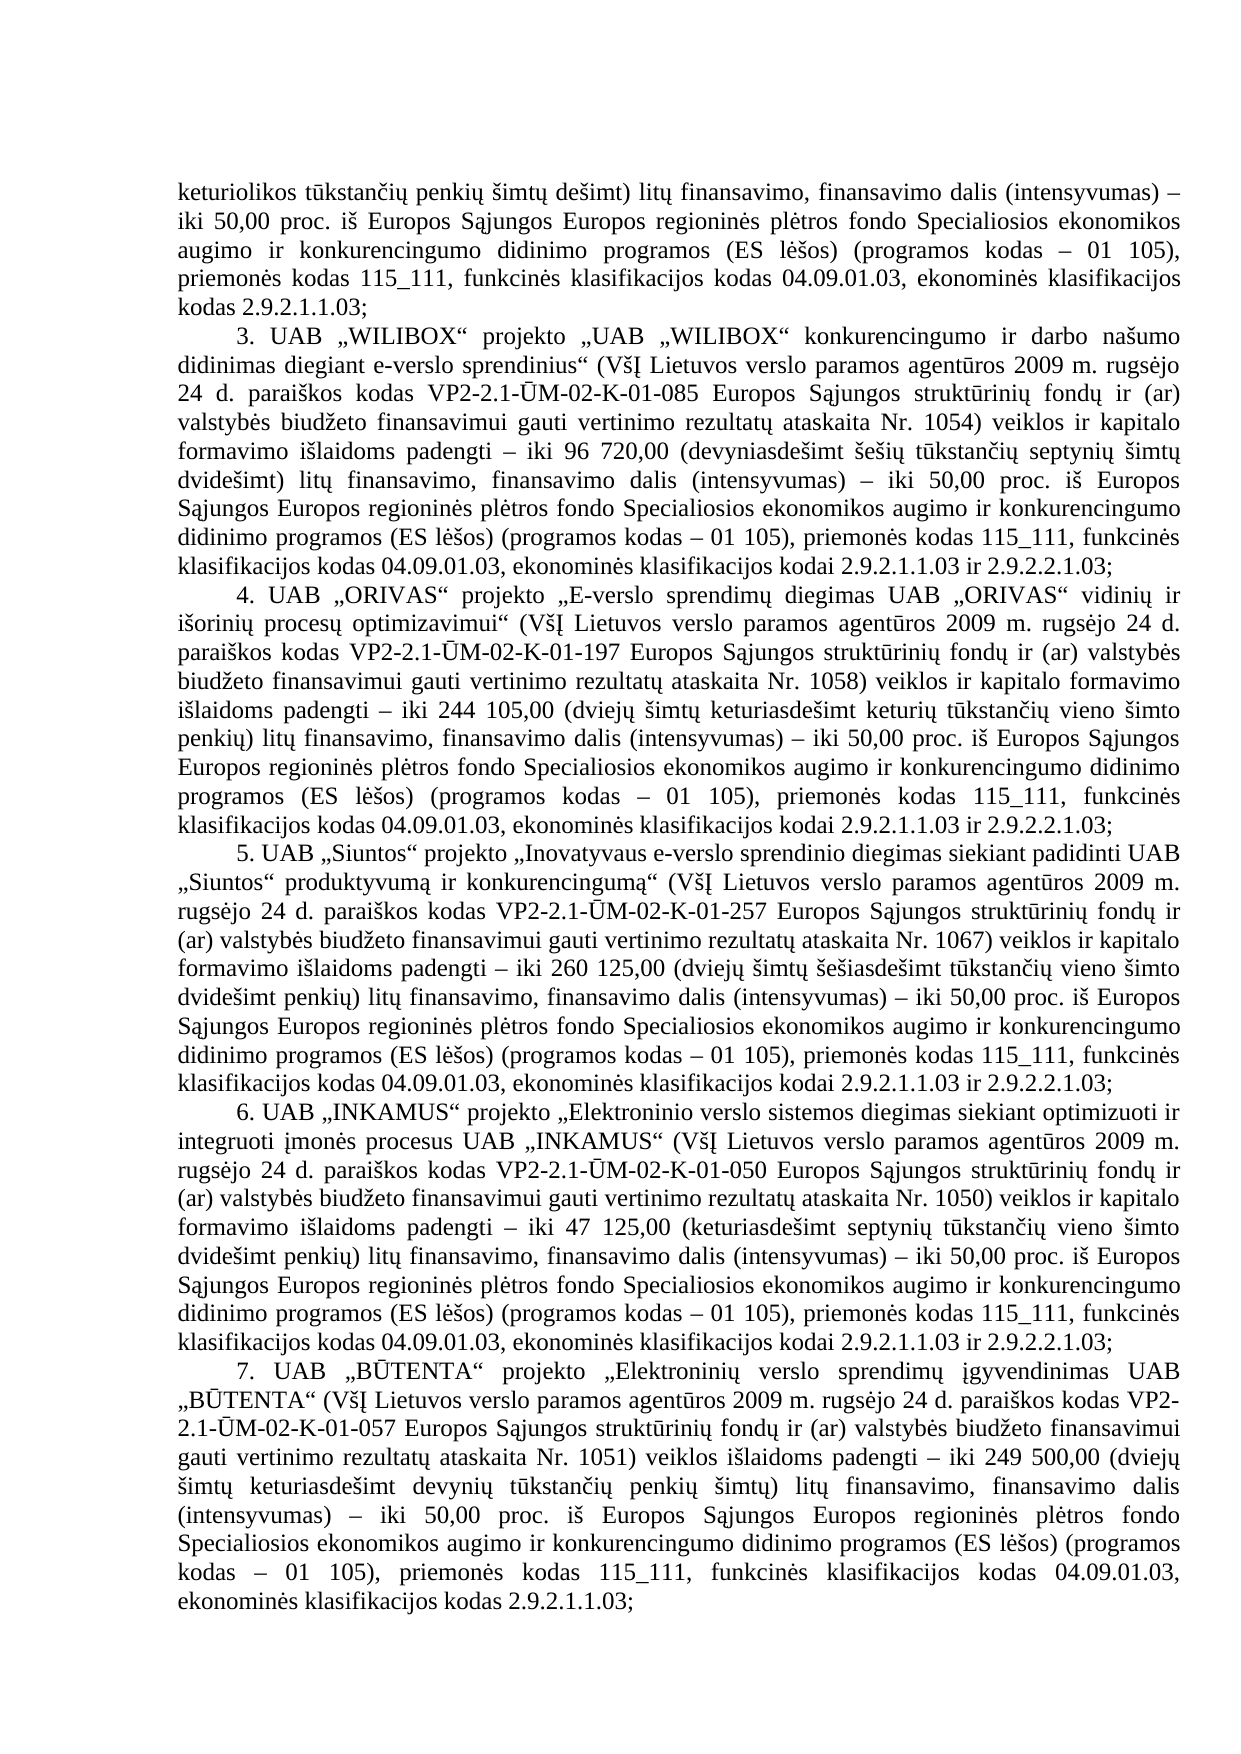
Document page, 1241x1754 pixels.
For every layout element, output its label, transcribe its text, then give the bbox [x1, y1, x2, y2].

text 7. UAB „BŪTENTA“ projekto „Elektroninių verslo sprendimų įgyvendinimas UAB „BŪTENTA“ (VšĮ Lietuvos verslo paramos agentūros 2009 m. rugsėjo 24 d. paraiškos kodas VP2-2.1-ŪM-02-K-01-057 Europos Sąjungos struktūrinių fondų ir (ar) valstybės biudžeto finansavimui gauti vertinimo rezultatų ataskaita Nr. 1051) veiklos išlaidoms padengti – iki 249 500,00 (dviejų šimtų keturiasdešimt devynių tūkstančių penkių šimtų) litų finansavimo, finansavimo dalis (intensyvumas) – iki 50,00 proc. iš Europos Sąjungos Europos regioninės plėtros fondo Specialiosios ekonomikos augimo ir konkurencingumo didinimo programos (ES lėšos) (programos kodas – 01 105), priemonės kodas 115_111, funkcinės klasifikacijos kodas 04.09.01.03, ekonominės klasifikacijos kodas 2.9.2.1.1.03; [177, 1356, 1181, 1615]
text 4. UAB „ORIVAS“ projekto „E-verslo sprendimų diegimas UAB „ORIVAS“ vidinių ir išorinių procesų optimizavimui“ (VšĮ Lietuvos verslo paramos agentūros 2009 m. rugsėjo 24 d. paraiškos kodas VP2-2.1-ŪM-02-K-01-197 Europos Sąjungos struktūrinių fondų ir (ar) valstybės biudžeto finansavimui gauti vertinimo rezultatų ataskaita Nr. 1058) veiklos ir kapitalo formavimo išlaidoms padengti – iki 244 105,00 (dviejų šimtų keturiasdešimt keturių tūkstančių vieno šimto penkių) litų finansavimo, finansavimo dalis (intensyvumas) – iki 50,00 proc. iš Europos Sąjungos Europos regioninės plėtros fondo Specialiosios ekonomikos augimo ir konkurencingumo didinimo programos (ES lėšos) (programos kodas – 01 105), priemonės kodas 115_111, funkcinės klasifikacijos kodas 04.09.01.03, ekonominės klasifikacijos kodai 2.9.2.1.1.03 ir 2.9.2.2.1.03; [177, 580, 1181, 838]
text 6. UAB „INKAMUS“ projekto „Elektroninio verslo sistemos diegimas siekiant optimizuoti ir integruoti įmonės procesus UAB „INKAMUS“ (VšĮ Lietuvos verslo paramos agentūros 2009 m. rugsėjo 24 d. paraiškos kodas VP2-2.1-ŪM-02-K-01-050 Europos Sąjungos struktūrinių fondų ir (ar) valstybės biudžeto finansavimui gauti vertinimo rezultatų ataskaita Nr. 1050) veiklos ir kapitalo formavimo išlaidoms padengti – iki 47 125,00 (keturiasdešimt septynių tūkstančių vieno šimto dvidešimt penkių) litų finansavimo, finansavimo dalis (intensyvumas) – iki 50,00 proc. iš Europos Sąjungos Europos regioninės plėtros fondo Specialiosios ekonomikos augimo ir konkurencingumo didinimo programos (ES lėšos) (programos kodas – 01 105), priemonės kodas 115_111, funkcinės klasifikacijos kodas 04.09.01.03, ekonominės klasifikacijos kodai 2.9.2.1.1.03 ir 2.9.2.2.1.03; [177, 1097, 1181, 1356]
text 3. UAB „WILIBOX“ projekto „UAB „WILIBOX“ konkurencingumo ir darbo našumo didinimas diegiant e-verslo sprendinius“ (VšĮ Lietuvos verslo paramos agentūros 2009 m. rugsėjo 24 d. paraiškos kodas VP2-2.1-ŪM-02-K-01-085 Europos Sąjungos struktūrinių fondų ir (ar) valstybės biudžeto finansavimui gauti vertinimo rezultatų ataskaita Nr. 1054) veiklos ir kapitalo formavimo išlaidoms padengti – iki 96 720,00 (devyniasdešimt šešių tūkstančių septynių šimtų dvidešimt) litų finansavimo, finansavimo dalis (intensyvumas) – iki 50,00 proc. iš Europos Sąjungos Europos regioninės plėtros fondo Specialiosios ekonomikos augimo ir konkurencingumo didinimo programos (ES lėšos) (programos kodas – 01 105), priemonės kodas 115_111, funkcinės klasifikacijos kodas 04.09.01.03, ekonominės klasifikacijos kodai 2.9.2.1.1.03 ir 2.9.2.2.1.03; [177, 321, 1181, 580]
text keturiolikos tūkstančių penkių šimtų dešimt) litų finansavimo, finansavimo dalis (intensyvumas) – iki 50,00 proc. iš Europos Sąjungos Europos regioninės plėtros fondo Specialiosios ekonomikos augimo ir konkurencingumo didinimo programos (ES lėšos) (programos kodas – 01 105), priemonės kodas 115_111, funkcinės klasifikacijos kodas 04.09.01.03, ekonominės klasifikacijos kodas 2.9.2.1.1.03; [177, 177, 1181, 321]
text 5. UAB „Siuntos“ projekto „Inovatyvaus e-verslo sprendinio diegimas siekiant padidinti UAB „Siuntos“ produktyvumą ir konkurencingumą“ (VšĮ Lietuvos verslo paramos agentūros 2009 m. rugsėjo 24 d. paraiškos kodas VP2-2.1-ŪM-02-K-01-257 Europos Sąjungos struktūrinių fondų ir (ar) valstybės biudžeto finansavimui gauti vertinimo rezultatų ataskaita Nr. 1067) veiklos ir kapitalo formavimo išlaidoms padengti – iki 260 125,00 (dviejų šimtų šešiasdešimt tūkstančių vieno šimto dvidešimt penkių) litų finansavimo, finansavimo dalis (intensyvumas) – iki 50,00 proc. iš Europos Sąjungos Europos regioninės plėtros fondo Specialiosios ekonomikos augimo ir konkurencingumo didinimo programos (ES lėšos) (programos kodas – 01 105), priemonės kodas 115_111, funkcinės klasifikacijos kodas 04.09.01.03, ekonominės klasifikacijos kodai 2.9.2.1.1.03 ir 2.9.2.2.1.03; [177, 838, 1181, 1097]
